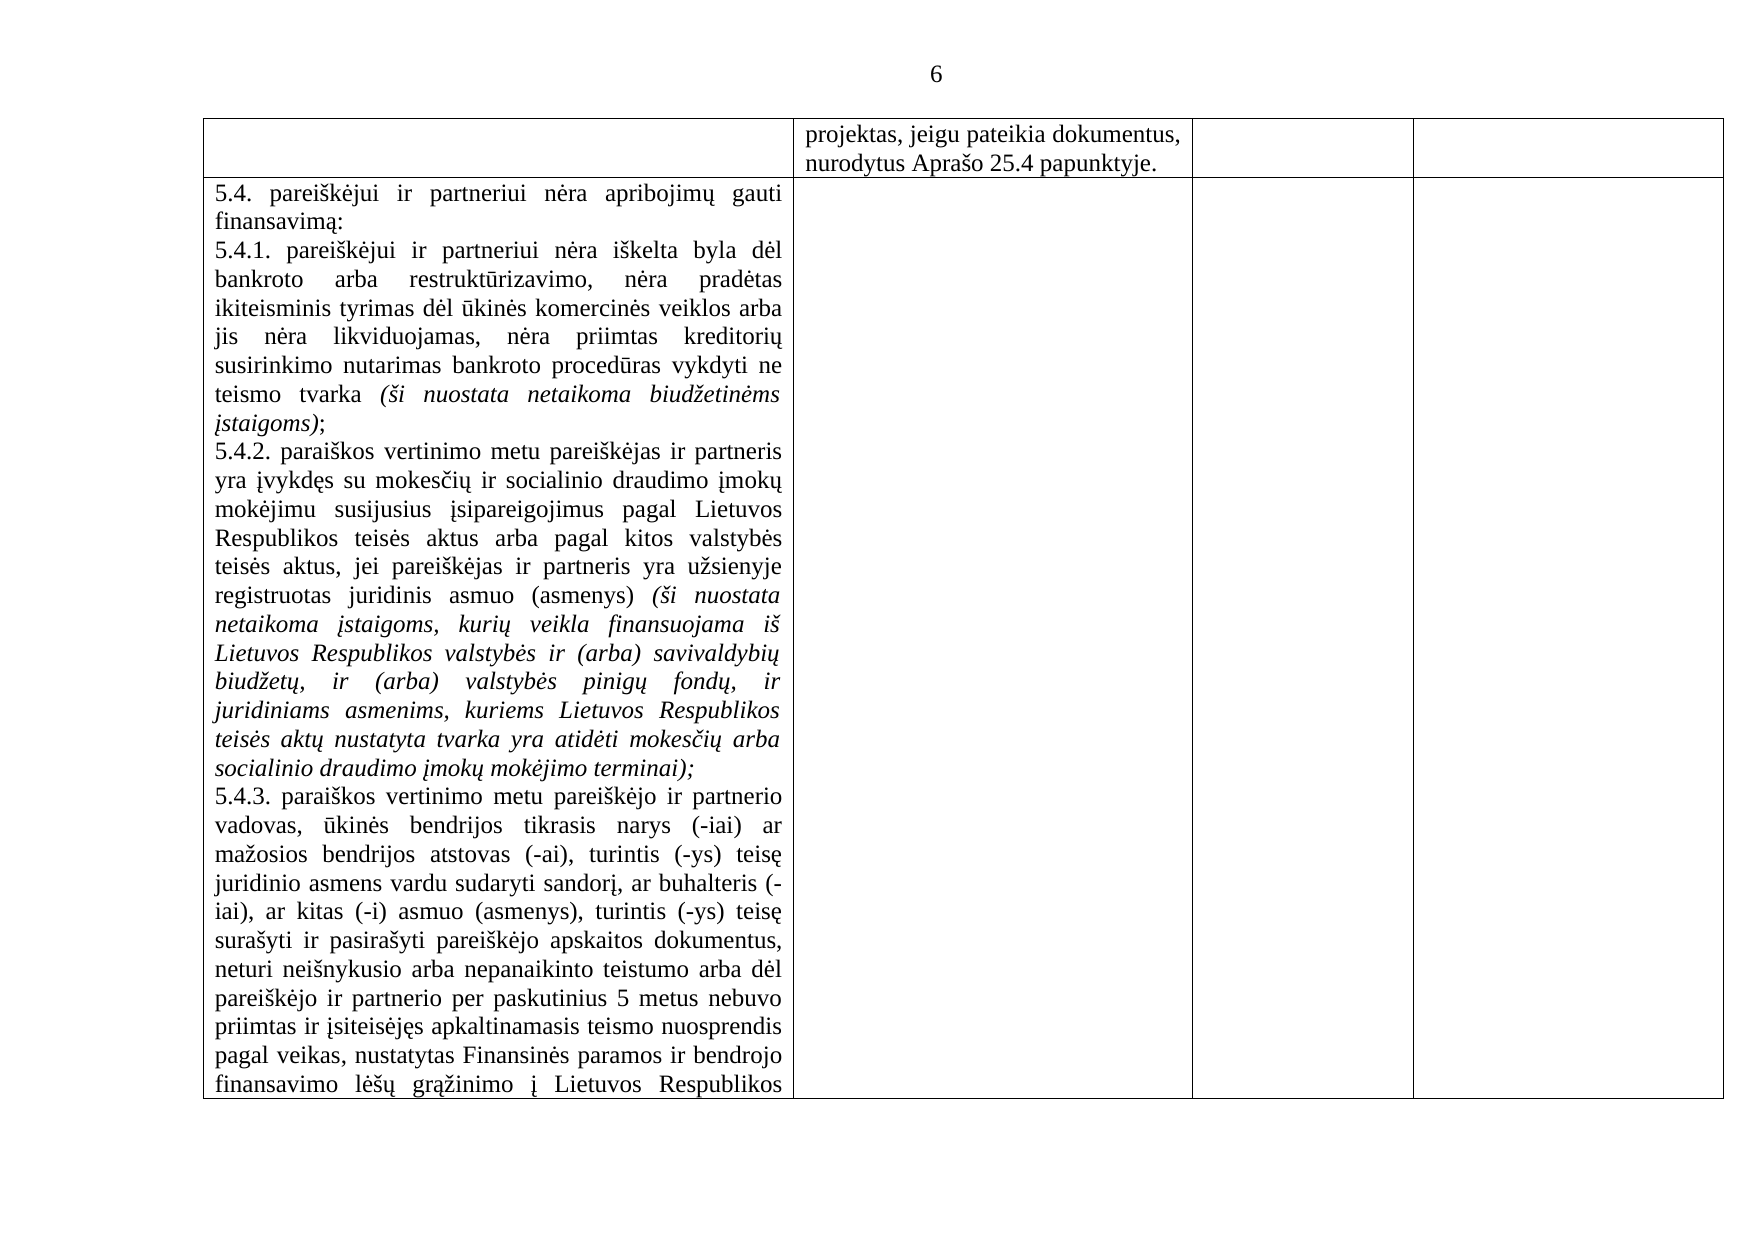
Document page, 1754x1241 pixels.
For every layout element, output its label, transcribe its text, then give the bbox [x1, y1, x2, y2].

table_cell projektas, jeigu pateikia dokumentus, nurodytus Aprašo 25.4 papunktyje. [794, 119, 1192, 177]
table_cell [1193, 178, 1413, 1098]
table_cell [1193, 119, 1413, 177]
table_cell [1414, 178, 1723, 1098]
table_cell [204, 119, 793, 177]
table_cell 5.4. pareiškėjui ir partneriui nėra apribojimų gauti finansavimą: 5.4.1. pareiškėjui ir partneriui nėra iškelta byla dėl bankroto arba restruktūrizavimo, nėra pradėtas ikiteisminis tyrimas dėl ūkinės komercinės veiklos arba jis nėra likviduojamas, nėra priimtas kreditorių susirinkimo nutarimas bankroto procedūras vykdyti ne teismo tvarka (ši nuostata netaikoma biudžetinėms įstaigoms); 5.4.2. paraiškos vertinimo metu pareiškėjas ir partneris yra įvykdęs su mokesčių ir socialinio draudimo įmokų mokėjimu susijusius įsipareigojimus pagal Lietuvos Respublikos teisės aktus arba pagal kitos valstybės teisės aktus, jei pareiškėjas ir partneris yra užsienyje registruotas juridinis asmuo (asmenys) (ši nuostata netaikoma įstaigoms, kurių veikla finansuojama iš Lietuvos Respublikos valstybės ir (arba) savivaldybių biudžetų, ir (arba) valstybės pinigų fondų, ir juridiniams asmenims, kuriems Lietuvos Respublikos teisės aktų nustatyta tvarka yra atidėti mokesčių arba socialinio draudimo įmokų mokėjimo terminai); 5.4.3. paraiškos vertinimo metu pareiškėjo ir partnerio vadovas, ūkinės bendrijos tikrasis narys (-iai) ar mažosios bendrijos atstovas (-ai), turintis (-ys) teisę juridinio asmens vardu sudaryti sandorį, ar buhalteris (-iai), ar kitas (-i) asmuo (asmenys), turintis (-ys) teisę surašyti ir pasirašyti pareiškėjo apskaitos dokumentus, neturi neišnykusio arba nepanaikinto teistumo arba dėl pareiškėjo ir partnerio per paskutinius 5 metus nebuvo priimtas ir įsiteisėjęs apkaltinamasis teismo nuosprendis pagal veikas, nustatytas Finansinės paramos ir bendrojo finansavimo lėšų grąžinimo į Lietuvos Respublikos [204, 178, 793, 1098]
table_cell [794, 178, 1192, 1098]
table_cell [1414, 119, 1723, 177]
